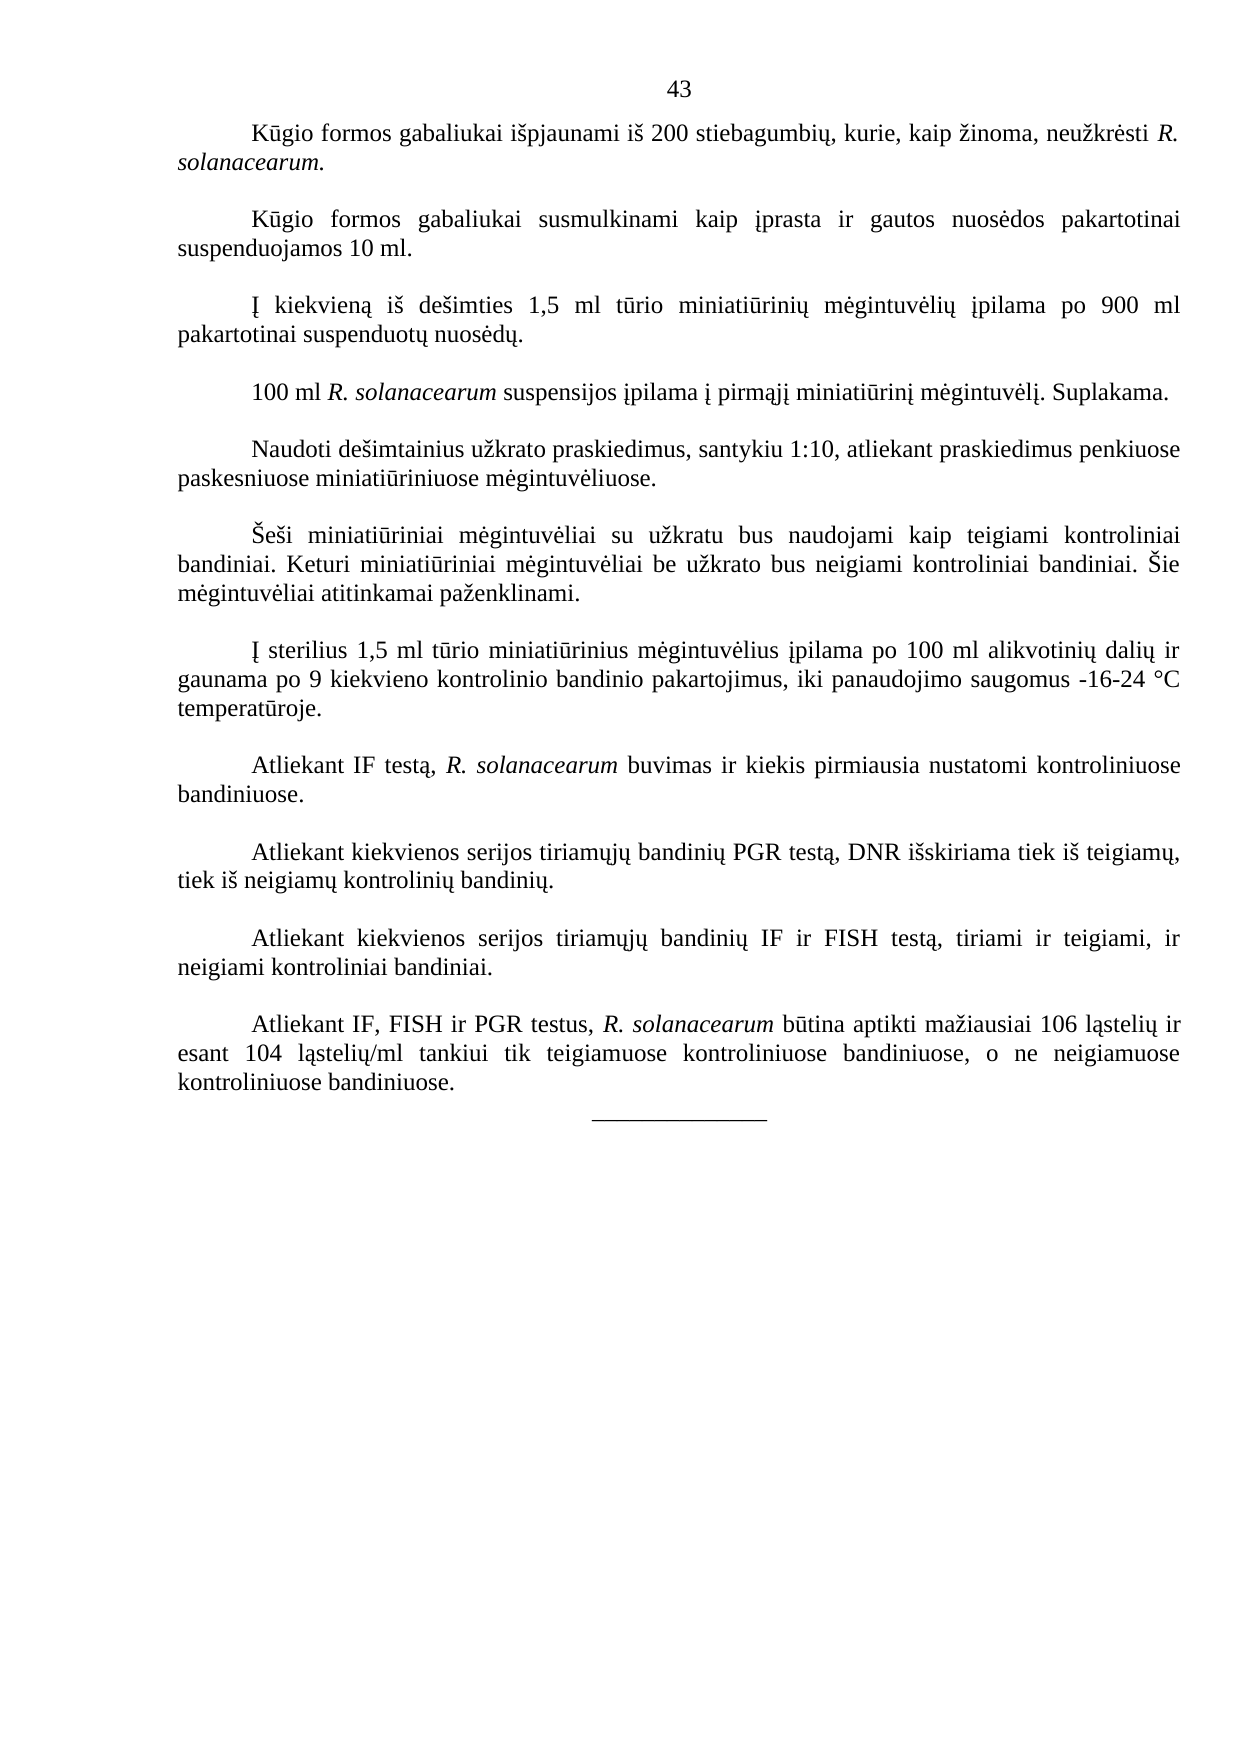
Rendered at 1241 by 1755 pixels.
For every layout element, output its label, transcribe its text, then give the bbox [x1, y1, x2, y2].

text Kūgio formos gabaliukai susmulkinami kaip įprasta ir gautos nuosėdos pakartotinai suspenduojamos 10 ml. [177, 204, 1181, 262]
text Į sterilius 1,5 ml tūrio miniatiūrinius mėgintuvėlius įpilama po 100 ml alikvotinių dalių ir gaunama po 9 kiekvieno kontrolinio bandinio pakartojimus, iki panaudojimo saugomus -16-24 °C temperatūroje. [177, 636, 1181, 722]
text Atliekant kiekvienos serijos tiriamųjų bandinių IF ir FISH testą, tiriami ir teigiami, ir neigiami kontroliniai bandiniai. [177, 923, 1181, 981]
text ______________ [177, 1096, 1181, 1124]
text 100 ml R. solanacearum suspensijos įpilama į pirmąjį miniatiūrinį mėgintuvėlį. Suplakama. [177, 377, 1181, 406]
text Į kiekvieną iš dešimties 1,5 ml tūrio miniatiūrinių mėgintuvėlių įpilama po 900 ml pakartotinai suspenduotų nuosėdų. [177, 291, 1181, 348]
text Kūgio formos gabaliukai išpjaunami iš 200 stiebagumbių, kurie, kaip žinoma, neužkrėsti R. solanacearum. [177, 118, 1181, 176]
text Naudoti dešimtainius užkrato praskiedimus, santykiu 1:10, atliekant praskiedimus penkiuose paskesniuose miniatiūriniuose mėgintuvėliuose. [177, 434, 1181, 492]
text Atliekant kiekvienos serijos tiriamųjų bandinių PGR testą, DNR išskiriama tiek iš teigiamų, tiek iš neigiamų kontrolinių bandinių. [177, 837, 1181, 894]
text Šeši miniatiūriniai mėgintuvėliai su užkratu bus naudojami kaip teigiami kontroliniai bandiniai. Keturi miniatiūriniai mėgintuvėliai be užkrato bus neigiami kontroliniai bandiniai. Šie mėgintuvėliai atitinkamai paženklinami. [177, 521, 1181, 607]
text Atliekant IF testą, R. solanacearum buvimas ir kiekis pirmiausia nustatomi kontroliniuose bandiniuose. [177, 751, 1181, 808]
text Atliekant IF, FISH ir PGR testus, R. solanacearum būtina aptikti mažiausiai 106 ląstelių ir esant 104 ląstelių/ml tankiui tik teigiamuose kontroliniuose bandiniuose, o ne neigiamuose kontroliniuose bandiniuose. [177, 1009, 1181, 1096]
